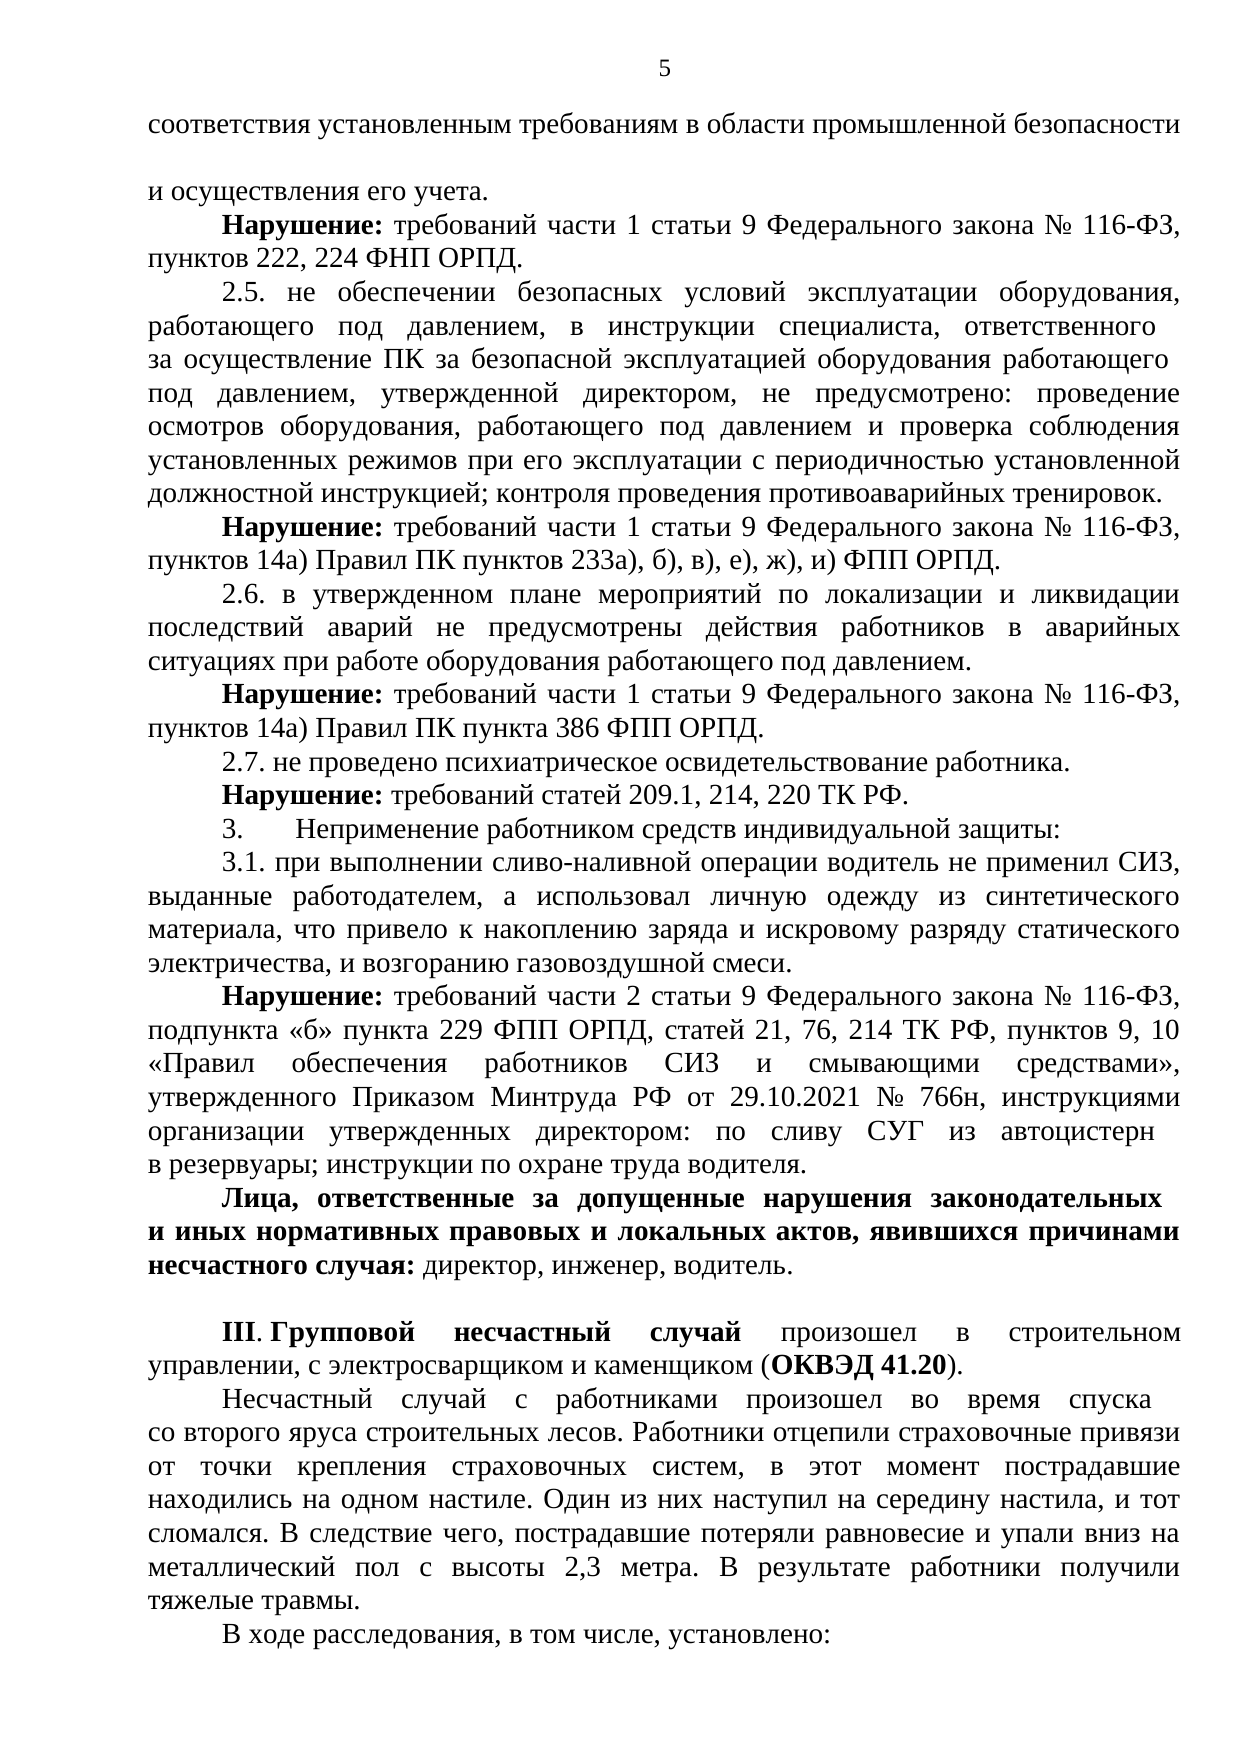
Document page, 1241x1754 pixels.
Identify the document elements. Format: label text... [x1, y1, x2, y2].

text соответствия установленным требованиям в области промышленной безопасности и осуществления его учета. [148, 106, 1181, 207]
text 3.1. при выполнении сливо-наливной операции водитель не применил СИЗ, выданные работодателем, а использовал личную одежду из синтетического материала, что привело к накоплению заряда и искровому разряду статического электричества, и возгоранию газовоздушной смеси. [148, 844, 1181, 978]
text Лица, ответственные за допущенные нарушения законодательных и иных нормативных правовых и локальных актов, явившихся причинами несчастного случая: директор, инженер, водитель. [148, 1180, 1181, 1280]
text Нарушение: требований части 2 статьи 9 Федерального закона № 116-ФЗ, подпункта «б» пункта 229 ФПП ОРПД, статей 21, 76, 214 ТК РФ, пунктов 9, 10 «Правил обеспечения работников СИЗ и смывающими средствами», утвержденного Приказом Минтруда РФ от 29.10.2021 № 766н, инструкциями организации утвержденных директором: по сливу СУГ из автоцистерн в резервуары; инструкции по охране труда водителя. [148, 978, 1181, 1180]
text III. Групповой несчастный случай произошел в строительном управлении, с электросварщиком и каменщиком (ОКВЭД 41.20). [148, 1314, 1181, 1381]
text Нарушение: требований части 1 статьи 9 Федерального закона № 116-ФЗ, пунктов 14а) Правил ПК пункта 386 ФПП ОРПД. [148, 677, 1181, 744]
list Неприменение работником средств индивидуальной защиты: [148, 811, 1181, 844]
text Нарушение: требований статей 209.1, 214, 220 ТК РФ. [148, 777, 1181, 811]
text 2.5. не обеспечении безопасных условий эксплуатации оборудования, работающего под давлением, в инструкции специалиста, ответственного за осуществление ПК за безопасной эксплуатацией оборудования работающего под давлением, утвержденной директором, не предусмотрено: проведение осмотров оборудования, работающего под давлением и проверка соблюдения установленных режимов при его эксплуатации с периодичностью установленной должностной инструкцией; контроля проведения противоаварийных тренировок. [148, 274, 1181, 509]
text 2.6. в утвержденном плане мероприятий по локализации и ликвидации последствий аварий не предусмотрены действия работников в аварийных ситуациях при работе оборудования работающего под давлением. [148, 576, 1181, 677]
text Нарушение: требований части 1 статьи 9 Федерального закона № 116-ФЗ, пунктов 222, 224 ФНП ОРПД. [148, 207, 1181, 274]
text Несчастный случай с работниками произошел во время спуска со второго яруса строительных лесов. Работники отцепили страховочные привязи от точки крепления страховочных систем, в этот момент пострадавшие находились на одном настиле. Один из них наступил на середину настила, и тот сломался. В следствие чего, пострадавшие потеряли равновесие и упали вниз на металлический пол с высоты 2,3 метра. В результате работники получили тяжелые травмы. [148, 1381, 1181, 1616]
text Нарушение: требований части 1 статьи 9 Федерального закона № 116-ФЗ, пунктов 14а) Правил ПК пунктов 233а), б), в), е), ж), и) ФПП ОРПД. [148, 509, 1181, 576]
text 2.7. не проведено психиатрическое освидетельствование работника. [148, 744, 1181, 777]
text В ходе расследования, в том числе, установлено: [148, 1616, 1181, 1649]
